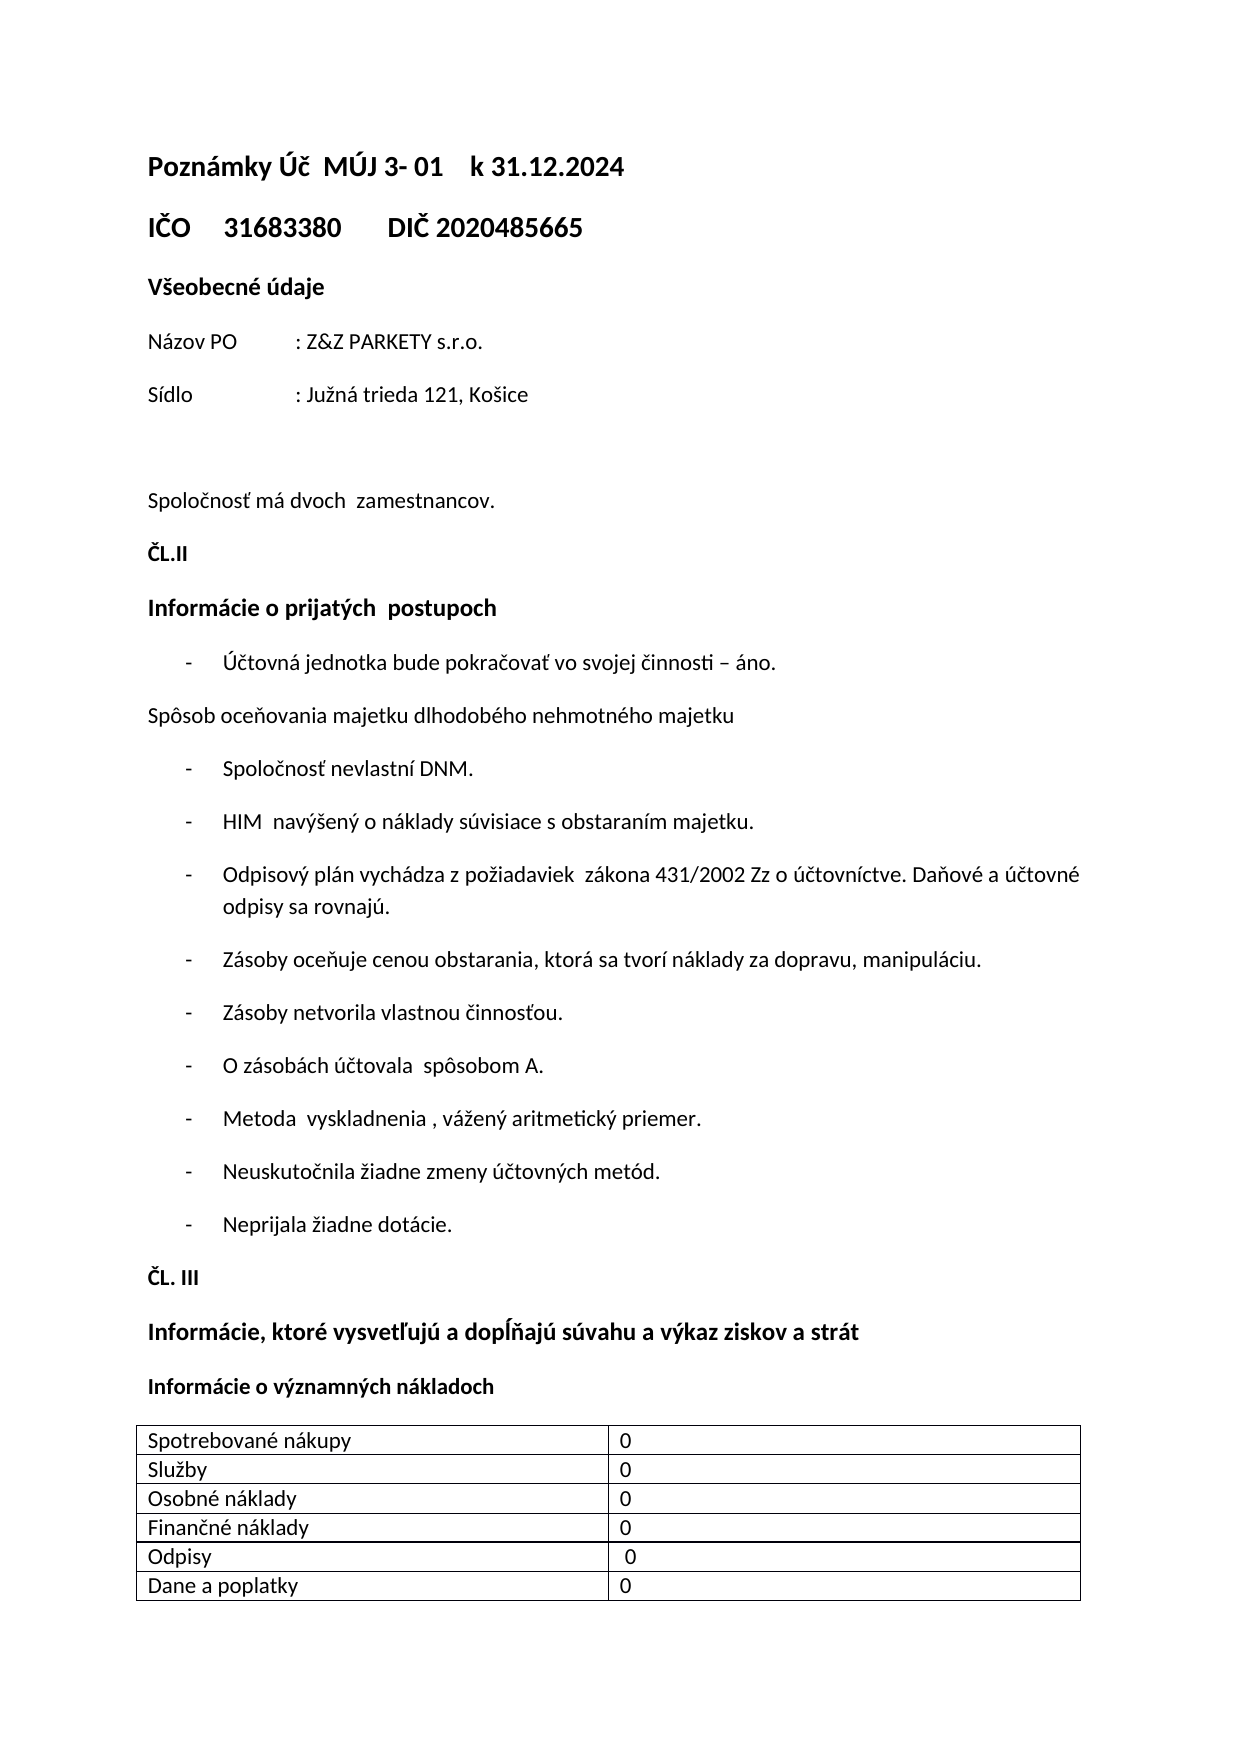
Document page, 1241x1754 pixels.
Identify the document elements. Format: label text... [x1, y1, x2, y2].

text ČL. III [148, 1263, 1093, 1291]
list Neprijala žiadne dotácie. [185, 1210, 1093, 1238]
text Informácie o významných nákladoch [148, 1372, 1093, 1400]
list Účtovná jednotka bude pokračovať vo svojej činnosti – áno. [185, 648, 1093, 676]
text Sídlo : Južná trieda 121, Košice [148, 380, 1093, 408]
text Názov PO : Z&Z PARKETY s.r.o. [148, 327, 1093, 355]
list HIM navýšený o náklady súvisiace s obstaraním majetku. [185, 807, 1093, 835]
table_cell 0 [609, 1543, 1080, 1571]
table_header Spotrebované nákupy [137, 1426, 608, 1454]
table_header 0 [609, 1426, 1080, 1454]
text Informácie o prijatých postupoch [148, 592, 1093, 623]
table_cell 0 [609, 1455, 1080, 1483]
text ČL.II [148, 539, 1093, 567]
list Zásoby oceňuje cenou obstarania, ktorá sa tvorí náklady za dopravu, manipuláciu. [185, 945, 1093, 973]
table_cell 0 [609, 1572, 1080, 1599]
list Metoda vyskladnenia , vážený aritmetický priemer. [185, 1104, 1093, 1132]
table_cell Dane a poplatky [137, 1572, 608, 1599]
table_cell Osobné náklady [137, 1484, 608, 1512]
table_cell 0 [609, 1514, 1080, 1541]
table_cell Služby [137, 1455, 608, 1483]
text Poznámky Úč MÚJ 3- 01 k 31.12.2024 [148, 148, 1093, 183]
text Informácie, ktoré vysvetľujú a dopĺňajú súvahu a výkaz ziskov a strát [148, 1316, 1093, 1347]
list Spoločnosť nevlastní DNM. [185, 754, 1093, 782]
text Spoločnosť má dvoch zamestnancov. [148, 486, 1093, 514]
list O zásobách účtovala spôsobom A. [185, 1051, 1093, 1079]
text IČO 31683380 DIČ 2020485665 [148, 209, 1093, 245]
list Zásoby netvorila vlastnou činnosťou. [185, 998, 1093, 1026]
list Neuskutočnila žiadne zmeny účtovných metód. [185, 1157, 1093, 1185]
text Všeobecné údaje [148, 271, 1093, 302]
table_cell 0 [609, 1484, 1080, 1512]
text Spôsob oceňovania majetku dlhodobého nehmotného majetku [148, 701, 1093, 729]
table_cell Odpisy [137, 1543, 608, 1571]
table_cell Finančné náklady [137, 1514, 608, 1541]
list Odpisový plán vychádza z požiadaviek zákona 431/2002 Zz o účtovníctve. Daňové a účtovné odpisy sa rovnajú. [185, 860, 1093, 920]
